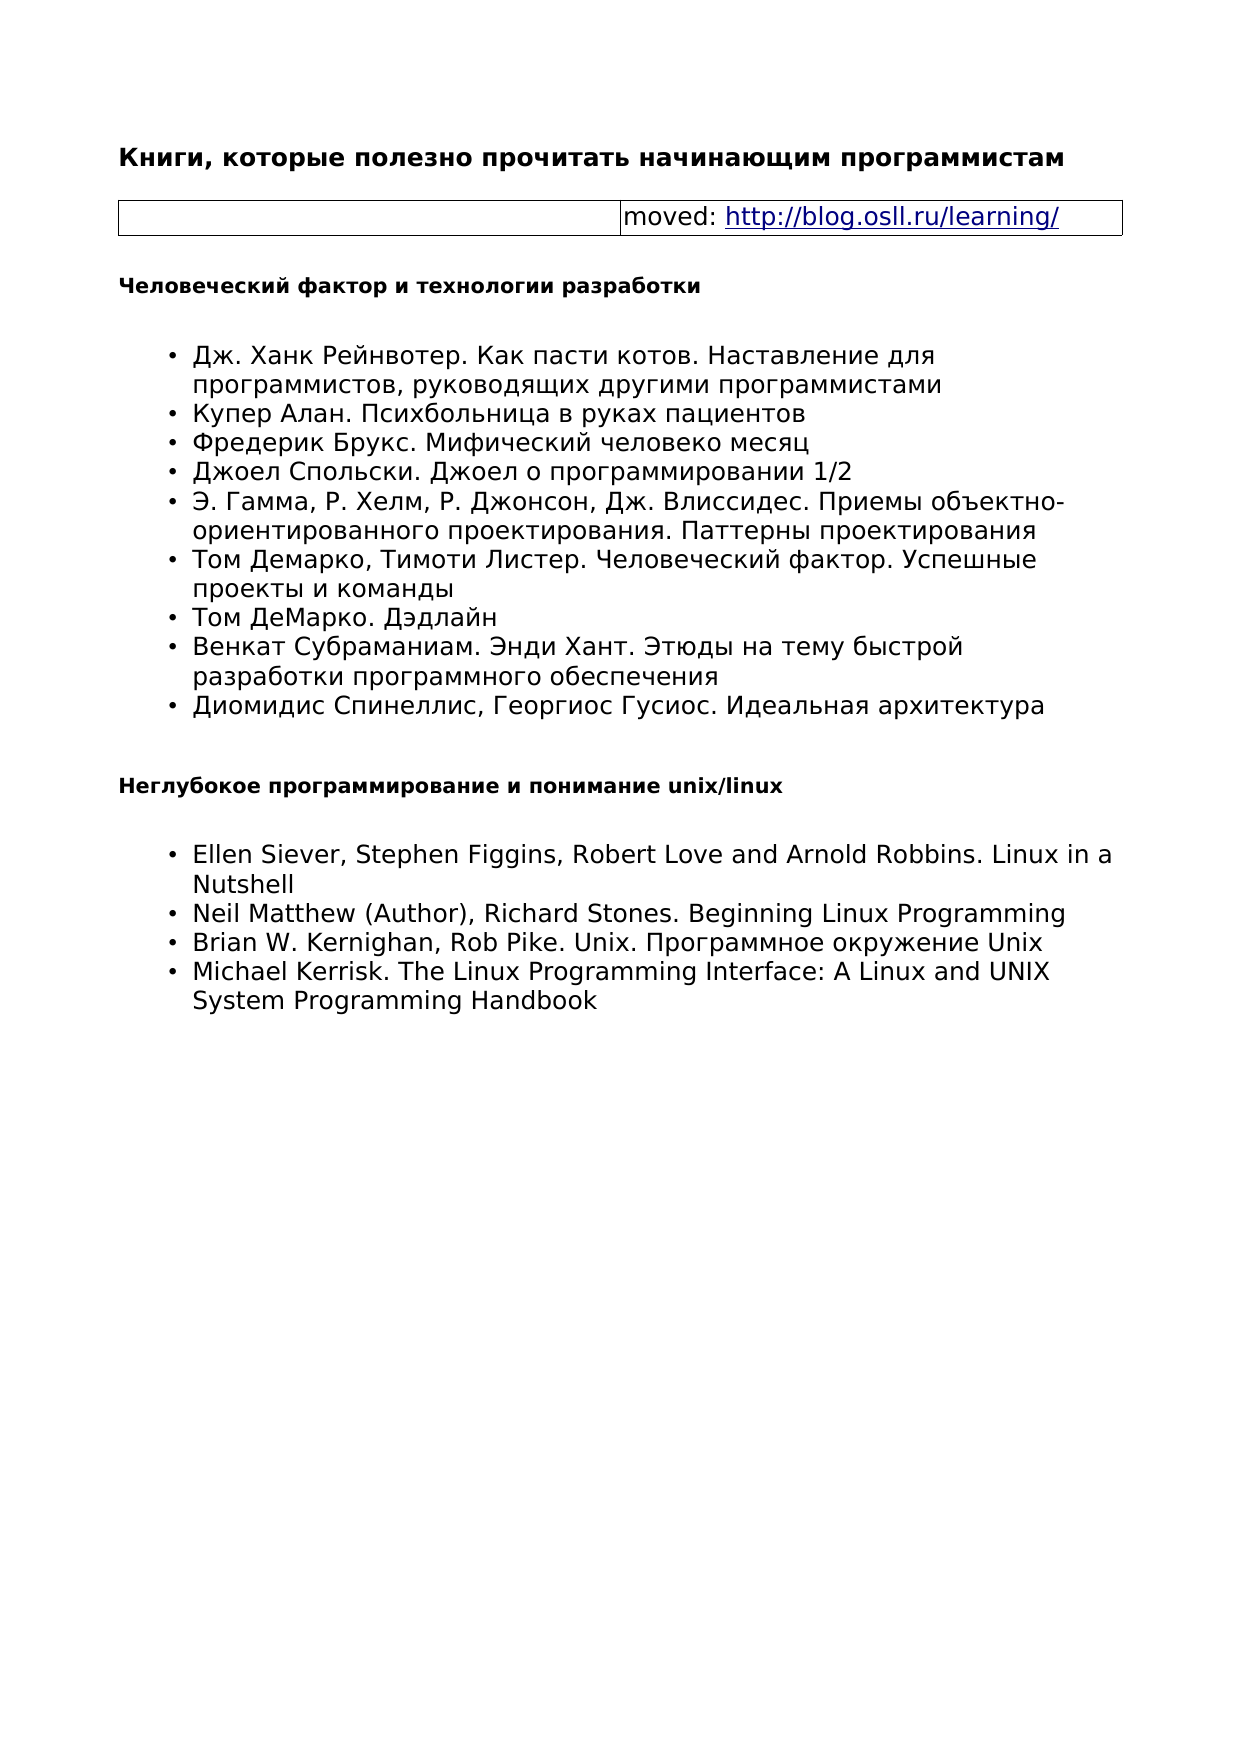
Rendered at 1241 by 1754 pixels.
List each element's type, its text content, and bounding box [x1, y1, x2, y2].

list Э. Гамма, Р. Хелм, Р. Джонсон, Дж. Влиссидес. Приемы объектно-ориентированного проектирования. Паттерны проектирования [177, 487, 1122, 545]
subtitle Человеческий фактор и технологии разработки [118, 274, 1122, 299]
list Том ДеМарко. Дэдлайн [177, 603, 1122, 632]
list Фредерик Брукс. Мифический человеко месяц [177, 428, 1122, 457]
list Венкат Субраманиам. Энди Хант. Этюды на тему быстрой разработки программного обеспечения [177, 632, 1122, 691]
list Michael Kerrisk. The Linux Programming Interface: A Linux and UNIX System Programming Handbook [177, 957, 1122, 1016]
list Купер Алан. Психбольница в руках пациентов [177, 399, 1122, 428]
table_header [119, 201, 620, 235]
table_header moved: http://blog.osll.ru/learning/ [621, 201, 1122, 235]
list Том Демарко, Тимоти Листер. Человеческий фактор. Успешные проекты и команды [177, 545, 1122, 603]
subtitle Неглубокое программирование и понимание unix/linux [118, 774, 1122, 799]
subtitle Книги, которые полезно прочитать начинающим программистам [118, 143, 1122, 172]
list Дж. Ханк Рейнвотер. Как пасти котов. Наставление для программистов, руководящих другими программистами [177, 341, 1122, 399]
list Диомидис Спинеллис, Георгиос Гусиос. Идеальная архитектура [177, 691, 1122, 720]
list Neil Matthew (Author), Richard Stones. Beginning Linux Programming [177, 899, 1122, 928]
list Brian W. Kernighan, Rob Pike. Unix. Программное окружение Unix [177, 928, 1122, 957]
list Ellen Siever, Stephen Figgins, Robert Love and Arnold Robbins. Linux in a Nutshell [177, 841, 1122, 899]
list Джоел Спольски. Джоел о программировании 1/2 [177, 457, 1122, 487]
